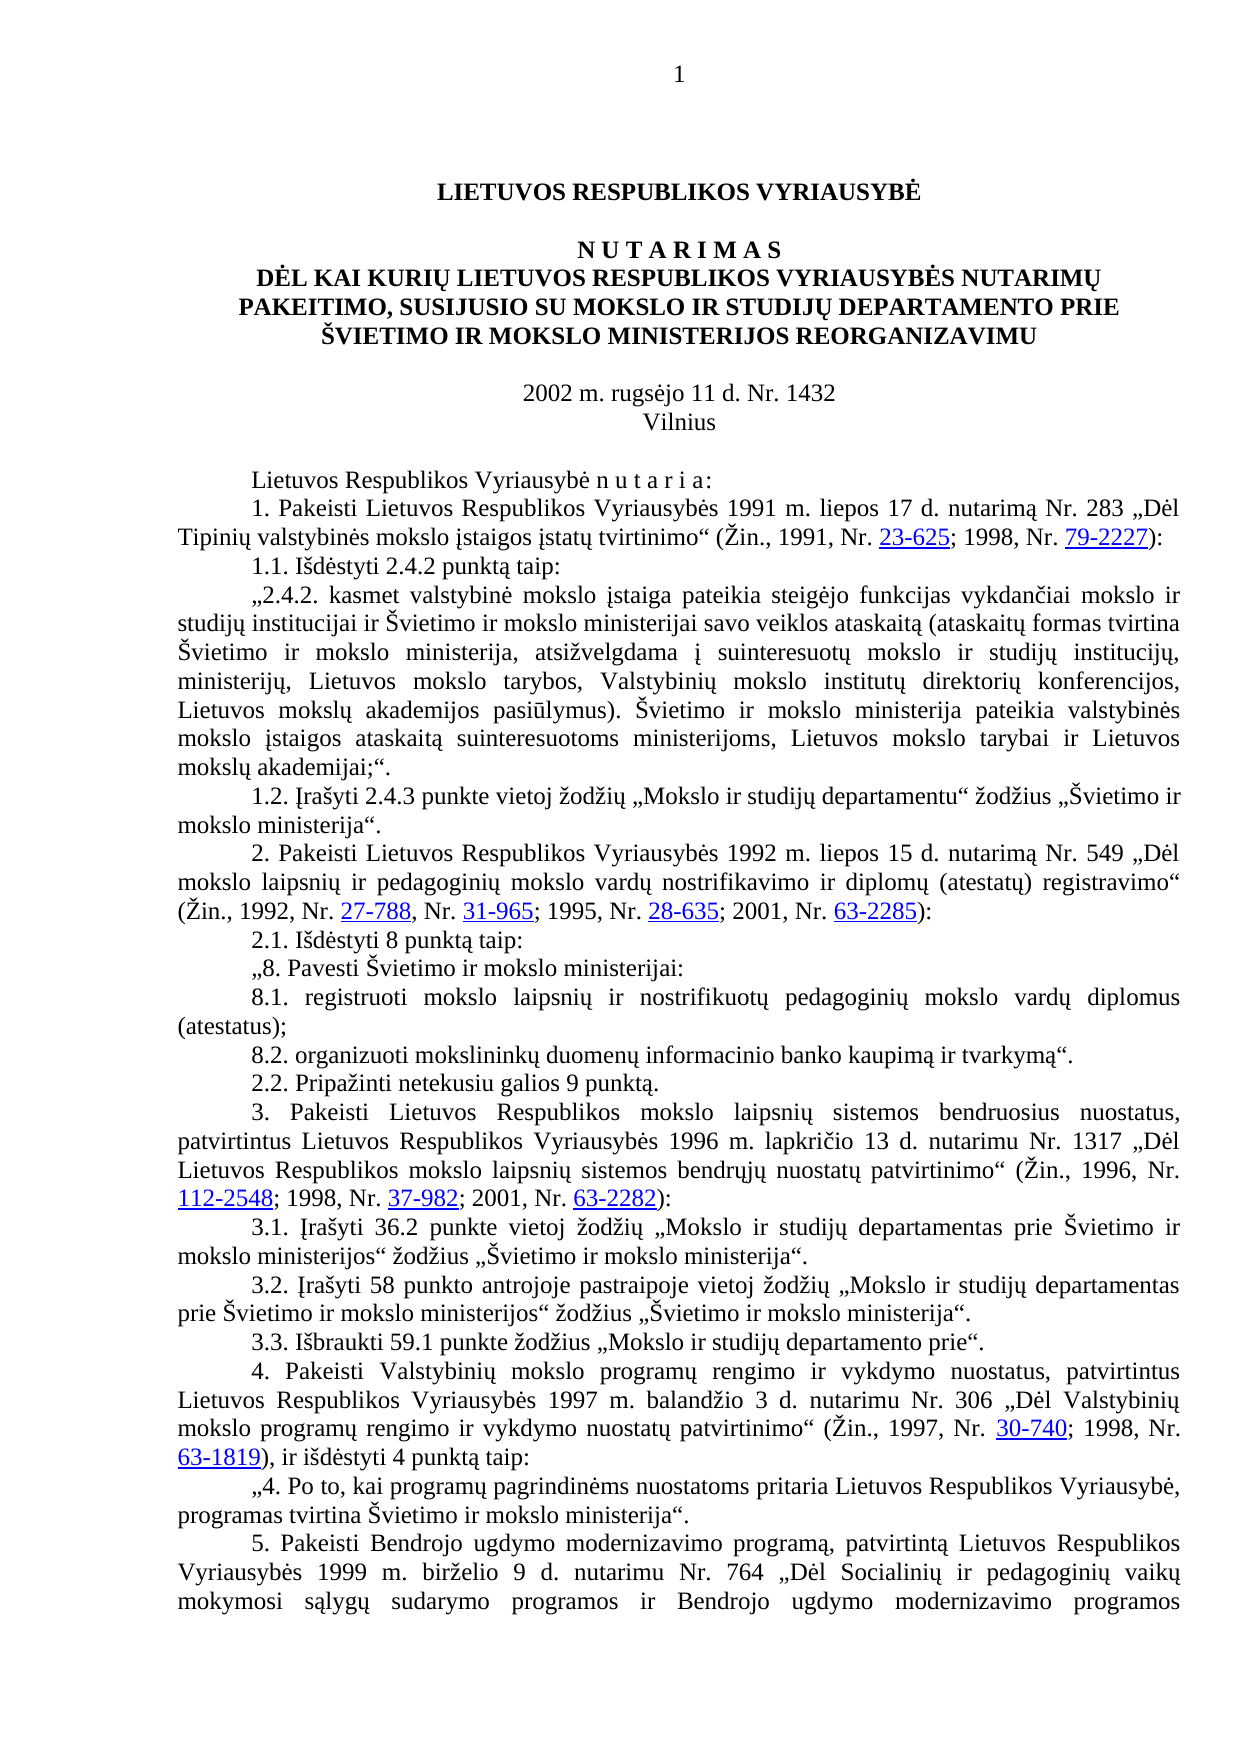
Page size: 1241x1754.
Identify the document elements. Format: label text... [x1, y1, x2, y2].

text 3.3. Išbraukti 59.1 punkte žodžius „Mokslo ir studijų departamento prie“. [177, 1327, 1181, 1356]
text 3.1. Įrašyti 36.2 punkte vietoj žodžių „Mokslo ir studijų departamentas prie Švietimo ir mokslo ministerijos“ žodžius „Švietimo ir mokslo ministerija“. [177, 1212, 1181, 1270]
text DĖL KAI KURIŲ LIETUVOS RESPUBLIKOS VYRIAUSYBĖS NUTARIMŲ PAKEITIMO, SUSIJUSIO SU MOKSLO IR STUDIJŲ DEPARTAMENTO PRIE ŠVIETIMO IR MOKSLO MINISTERIJOS REORGANIZAVIMU [177, 263, 1181, 350]
text N U T A R I M A S [177, 235, 1181, 263]
text „4. Po to, kai programų pagrindinėms nuostatoms pritaria Lietuvos Respublikos Vyriausybė, programas tvirtina Švietimo ir mokslo ministerija“. [177, 1471, 1181, 1528]
text 1. Pakeisti Lietuvos Respublikos Vyriausybės 1991 m. liepos 17 d. nutarimą Nr. 283 „Dėl Tipinių valstybinės mokslo įstaigos įstatų tvirtinimo“ (Žin., 1991, Nr. 23-625; 1998, Nr. 79-2227): [177, 493, 1181, 551]
text 8.1. registruoti mokslo laipsnių ir nostrifikuotų pedagoginių mokslo vardų diplomus (atestatus); [177, 982, 1181, 1040]
text Vilnius [177, 407, 1181, 436]
text 1.2. Įrašyti 2.4.3 punkte vietoj žodžių „Mokslo ir studijų departamentu“ žodžius „Švietimo ir mokslo ministerija“. [177, 781, 1181, 838]
text 8.2. organizuoti mokslininkų duomenų informacinio banko kaupimą ir tvarkymą“. [177, 1040, 1181, 1068]
text 2.1. Išdėstyti 8 punktą taip: [177, 925, 1181, 953]
text LIETUVOS RESPUBLIKOS VYRIAUSYBĖ [177, 177, 1181, 206]
text Lietuvos Respublikos Vyriausybė nutaria: [177, 465, 1181, 493]
text 2.2. Pripažinti netekusiu galios 9 punktą. [177, 1068, 1181, 1097]
text 4. Pakeisti Valstybinių mokslo programų rengimo ir vykdymo nuostatus, patvirtintus Lietuvos Respublikos Vyriausybės 1997 m. balandžio 3 d. nutarimu Nr. 306 „Dėl Valstybinių mokslo programų rengimo ir vykdymo nuostatų patvirtinimo“ (Žin., 1997, Nr. 30-740; 1998, Nr. 63-1819), ir išdėstyti 4 punktą taip: [177, 1356, 1181, 1471]
text 1.1. Išdėstyti 2.4.2 punktą taip: [177, 551, 1181, 580]
text „2.4.2. kasmet valstybinė mokslo įstaiga pateikia steigėjo funkcijas vykdančiai mokslo ir studijų institucijai ir Švietimo ir mokslo ministerijai savo veiklos ataskaitą (ataskaitų formas tvirtina Švietimo ir mokslo ministerija, atsižvelgdama į suinteresuotų mokslo ir studijų institucijų, ministerijų, Lietuvos mokslo tarybos, Valstybinių mokslo institutų direktorių konferencijos, Lietuvos mokslų akademijos pasiūlymus). Švietimo ir mokslo ministerija pateikia valstybinės mokslo įstaigos ataskaitą suinteresuotoms ministerijoms, Lietuvos mokslo tarybai ir Lietuvos mokslų akademijai;“. [177, 580, 1181, 781]
text 2. Pakeisti Lietuvos Respublikos Vyriausybės 1992 m. liepos 15 d. nutarimą Nr. 549 „Dėl mokslo laipsnių ir pedagoginių mokslo vardų nostrifikavimo ir diplomų (atestatų) registravimo“ (Žin., 1992, Nr. 27-788, Nr. 31-965; 1995, Nr. 28-635; 2001, Nr. 63-2285): [177, 838, 1181, 925]
text 5. Pakeisti Bendrojo ugdymo modernizavimo programą, patvirtintą Lietuvos Respublikos Vyriausybės 1999 m. birželio 9 d. nutarimu Nr. 764 „Dėl Socialinių ir pedagoginių vaikų mokymosi sąlygų sudarymo programos ir Bendrojo ugdymo modernizavimo programos [177, 1528, 1181, 1615]
text 3.2. Įrašyti 58 punkto antrojoje pastraipoje vietoj žodžių „Mokslo ir studijų departamentas prie Švietimo ir mokslo ministerijos“ žodžius „Švietimo ir mokslo ministerija“. [177, 1270, 1181, 1327]
text 2002 m. rugsėjo 11 d. Nr. 1432 [177, 378, 1181, 407]
text „8. Pavesti Švietimo ir mokslo ministerijai: [177, 953, 1181, 982]
text 3. Pakeisti Lietuvos Respublikos mokslo laipsnių sistemos bendruosius nuostatus, patvirtintus Lietuvos Respublikos Vyriausybės 1996 m. lapkričio 13 d. nutarimu Nr. 1317 „Dėl Lietuvos Respublikos mokslo laipsnių sistemos bendrųjų nuostatų patvirtinimo“ (Žin., 1996, Nr. 112-2548; 1998, Nr. 37-982; 2001, Nr. 63-2282): [177, 1097, 1181, 1212]
